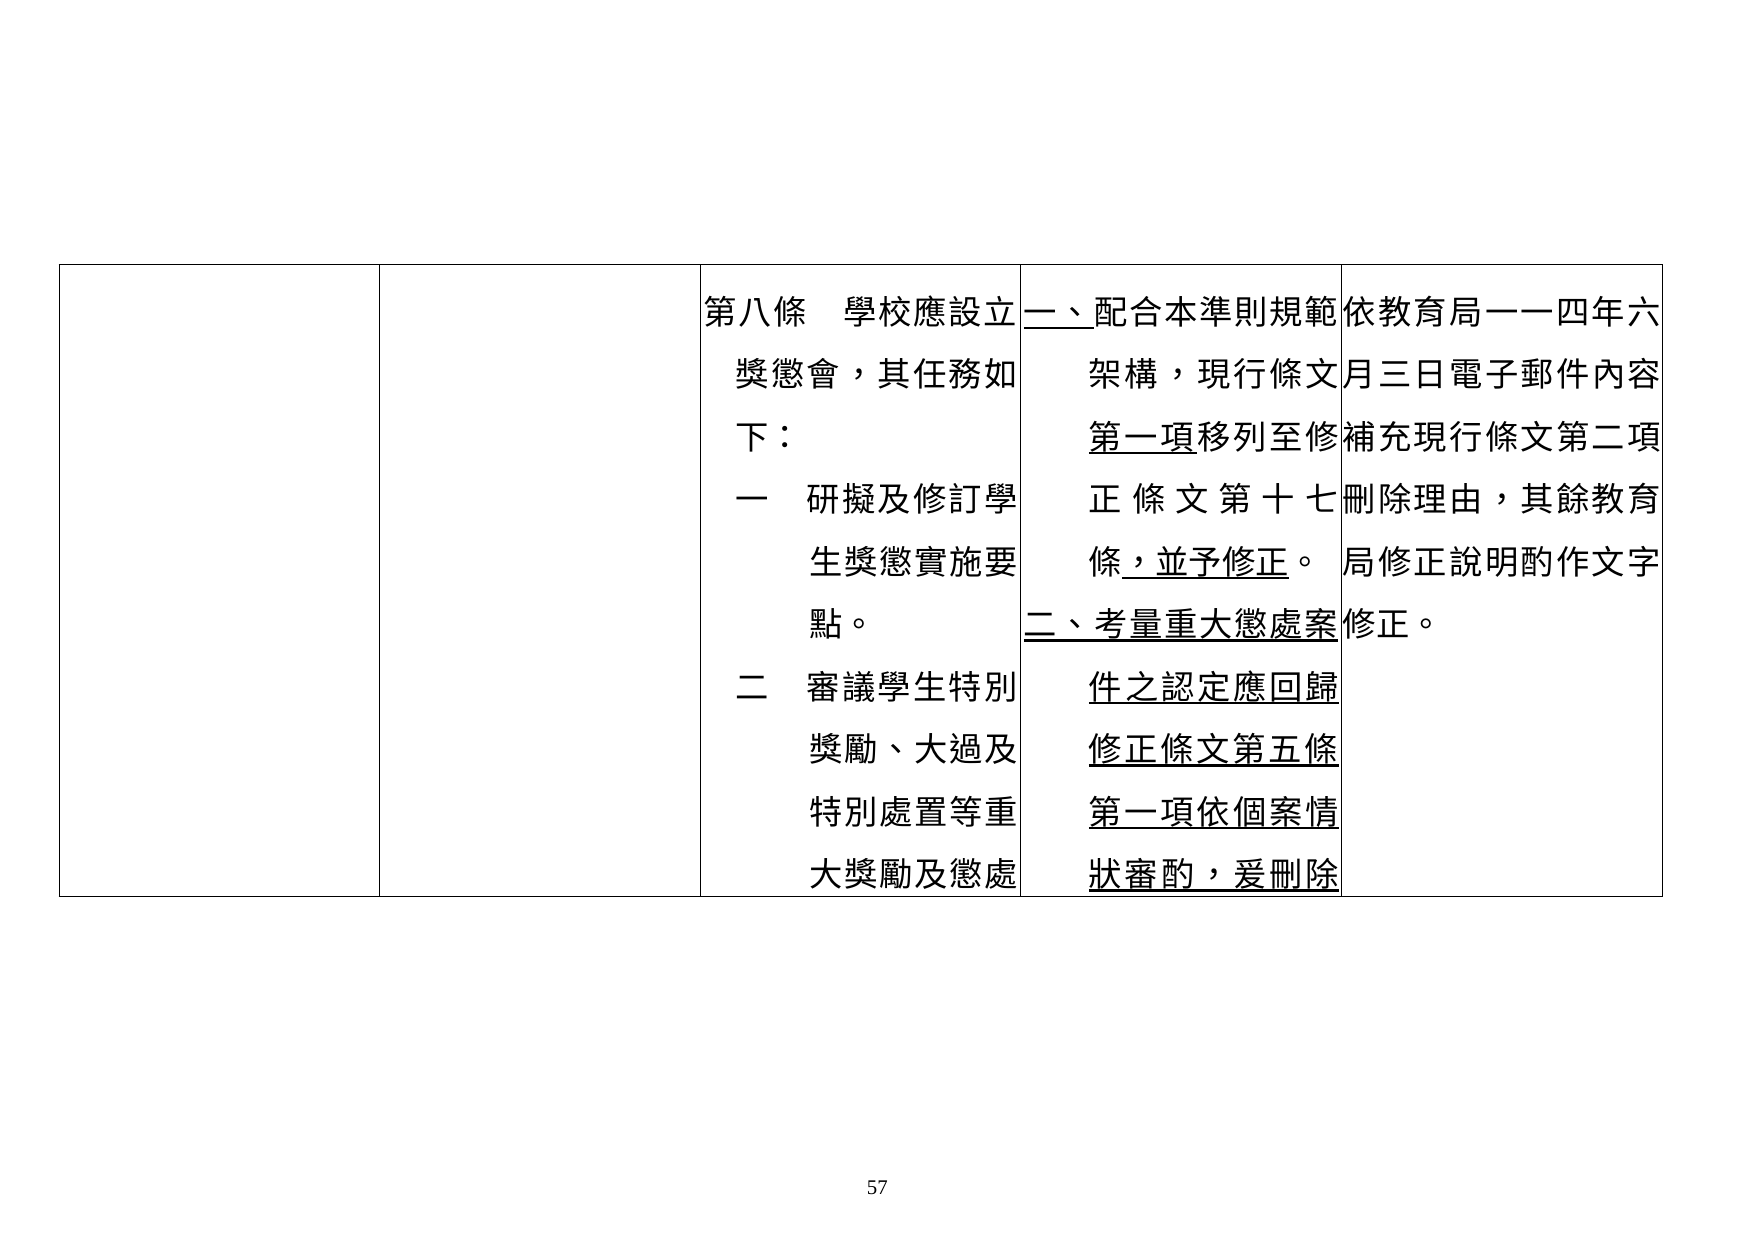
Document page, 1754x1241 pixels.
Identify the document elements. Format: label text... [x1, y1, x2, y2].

table_cell [380, 265, 700, 896]
table_cell [60, 265, 379, 896]
table_cell 第八條 學校應設立獎懲會，其任務如下： 一 研擬及修訂學生獎懲實施要點。 二 審議學生特別獎勵、大過及特別處置等重大獎勵及懲處 [701, 265, 1020, 896]
table_cell 一、配合本準則規範架構，現行條文第一項移列至修正條文第十七條，並予修正。 二、考量重大懲處案件之認定應回歸修正條文第五條第一項依個案情狀審酌，爰刪除 [1021, 265, 1341, 896]
table_cell 依教育局一一四年六月三日電子郵件內容補充現行條文第二項刪除理由，其餘教育局修正說明酌作文字修正。 [1342, 265, 1662, 896]
